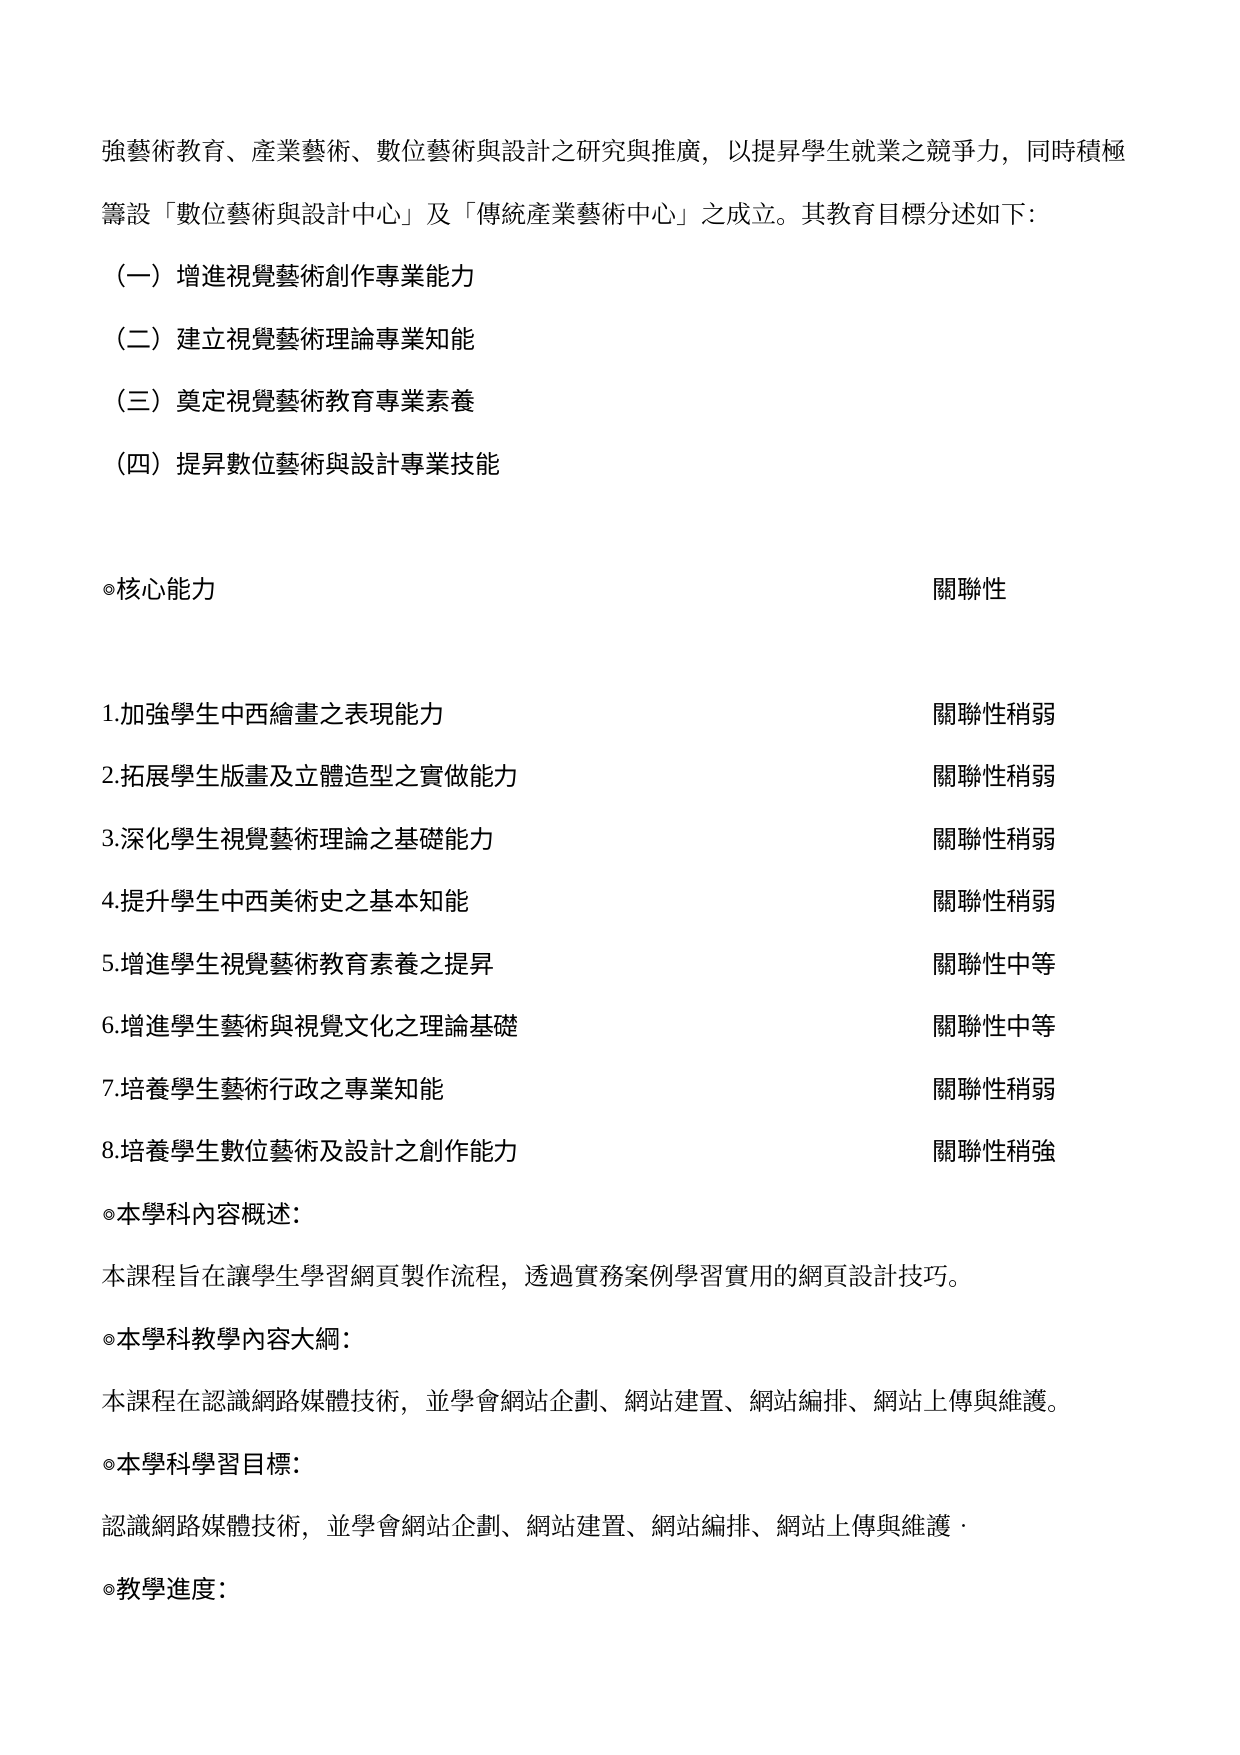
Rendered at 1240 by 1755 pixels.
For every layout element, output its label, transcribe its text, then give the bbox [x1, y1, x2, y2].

text （一）增進視覺藝術創作專業能力 [101, 233, 1182, 296]
text 本課程在認識網路媒體技術，並學會網站企劃、網站建置、網站編排、網站上傳與維護。 [101, 1358, 1182, 1421]
text 6.增進學生藝術與視覺文化之理論基礎 關聯性中等 [101, 983, 1182, 1046]
text 認識網路媒體技術，並學會網站企劃、網站建置、網站編排、網站上傳與維護‧ [101, 1483, 1182, 1546]
text （三）奠定視覺藝術教育專業素養 [101, 358, 1182, 421]
text ◎教學進度： [101, 1546, 1182, 1608]
text 8.培養學生數位藝術及設計之創作能力 關聯性稍強 [101, 1108, 1182, 1171]
text 3.深化學生視覺藝術理論之基礎能力 關聯性稍弱 [101, 796, 1182, 858]
text 籌設「數位藝術與設計中心」及「傳統產業藝術中心」之成立。其教育目標分述如下： [101, 171, 1182, 233]
text 2.拓展學生版畫及立體造型之實做能力 關聯性稍弱 [101, 733, 1182, 796]
text 強藝術教育、產業藝術、數位藝術與設計之研究與推廣，以提昇學生就業之競爭力，同時積極 [101, 108, 1182, 171]
text 7.培養學生藝術行政之專業知能 關聯性稍弱 [101, 1046, 1182, 1108]
text ◎本學科學習目標： [101, 1421, 1182, 1483]
text 4.提升學生中西美術史之基本知能 關聯性稍弱 [101, 858, 1182, 921]
text （四）提昇數位藝術與設計專業技能 [101, 421, 1182, 483]
text （二）建立視覺藝術理論專業知能 [101, 296, 1182, 358]
text ◎本學科內容概述： [101, 1171, 1182, 1233]
text 5.增進學生視覺藝術教育素養之提昇 關聯性中等 [101, 921, 1182, 983]
text 1.加強學生中西繪畫之表現能力 關聯性稍弱 [101, 671, 1182, 733]
text 關聯性 [932, 546, 1182, 608]
text 本課程旨在讓學生學習網頁製作流程，透過實務案例學習實用的網頁設計技巧。 [101, 1233, 1182, 1296]
text ◎核心能力 [101, 546, 932, 608]
text ◎本學科教學內容大綱： [101, 1296, 1182, 1358]
